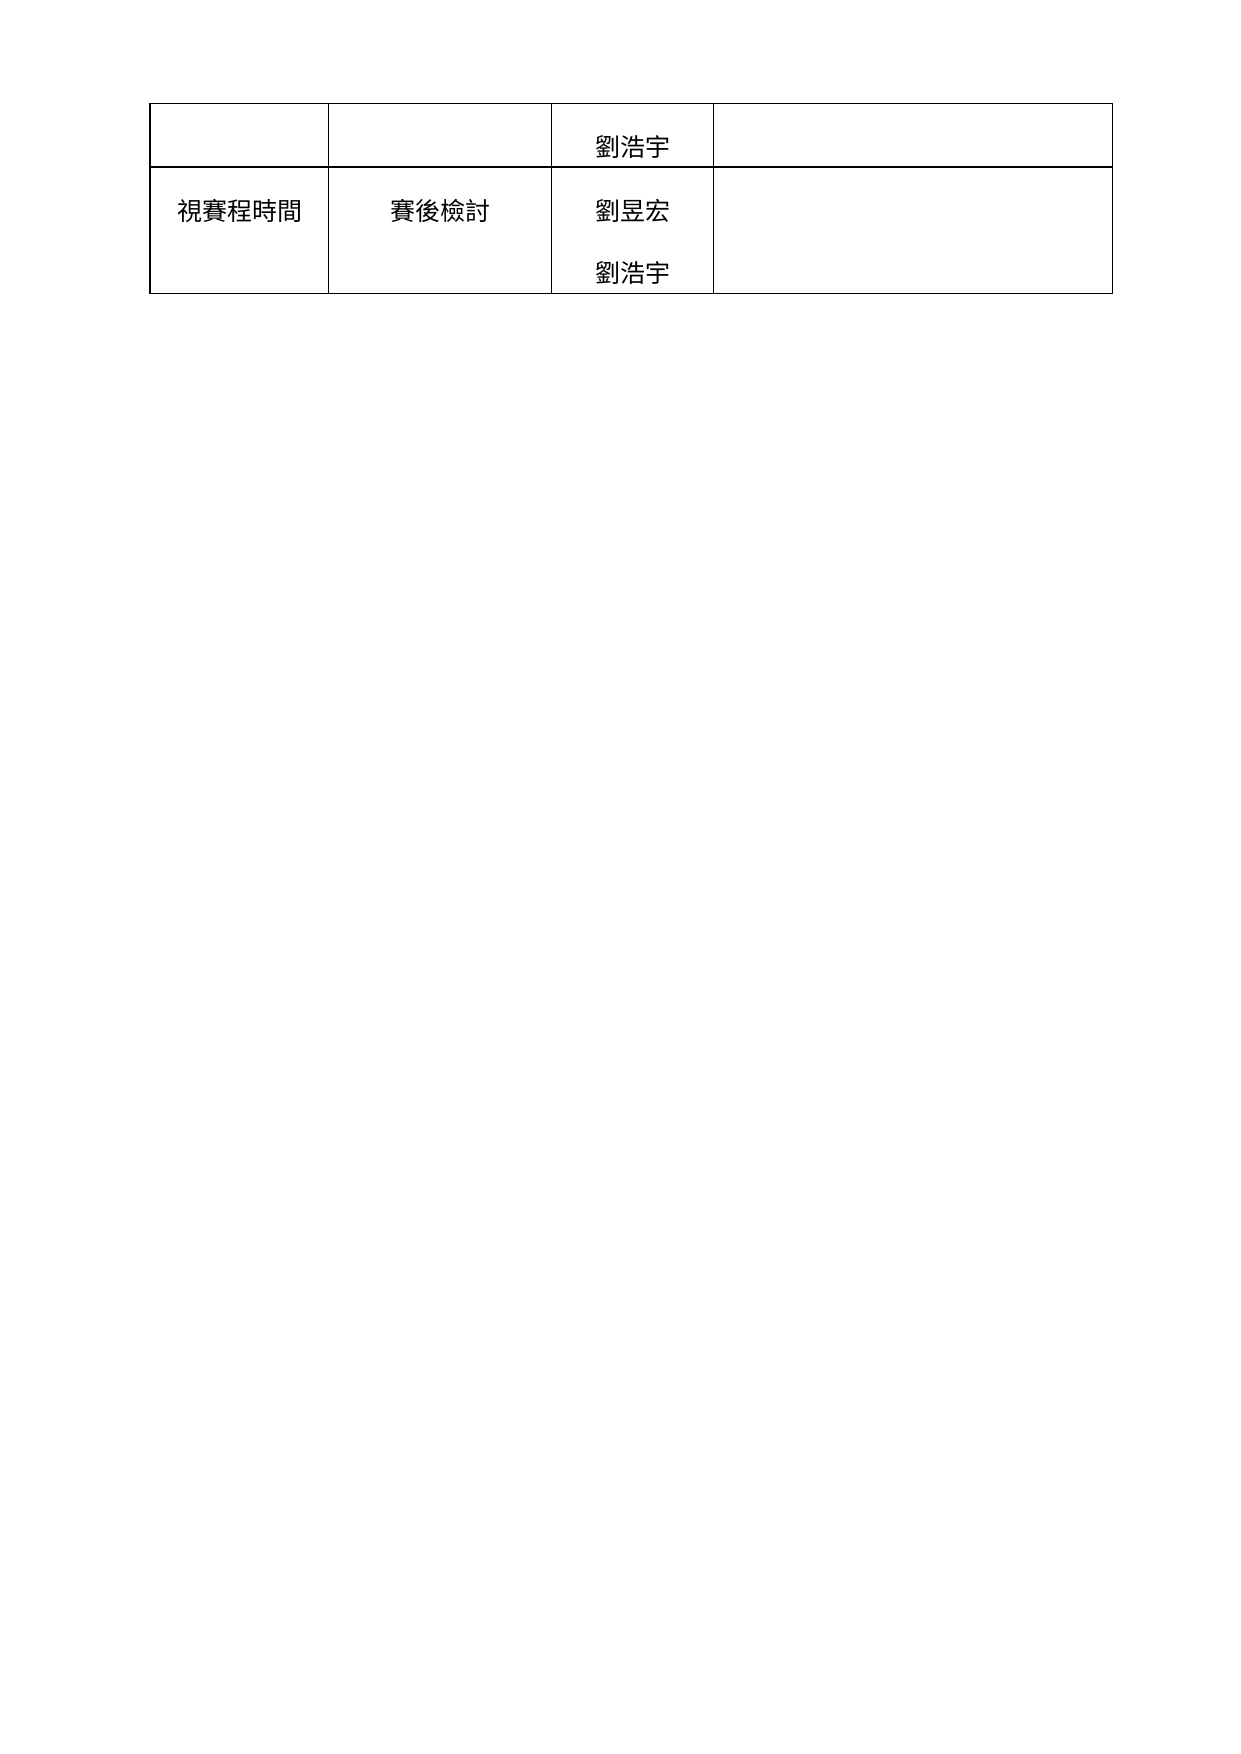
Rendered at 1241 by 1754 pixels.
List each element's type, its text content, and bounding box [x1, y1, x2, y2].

table_cell 劉昱宏 劉浩宇 [552, 168, 713, 292]
table_cell 劉浩宇 [552, 104, 713, 166]
table_cell 賽後檢討 [329, 168, 551, 292]
table_cell [151, 104, 328, 166]
table_cell [714, 168, 1112, 292]
table_cell [714, 104, 1112, 166]
table_cell [329, 104, 551, 166]
table_cell 視賽程時間 [151, 168, 328, 292]
